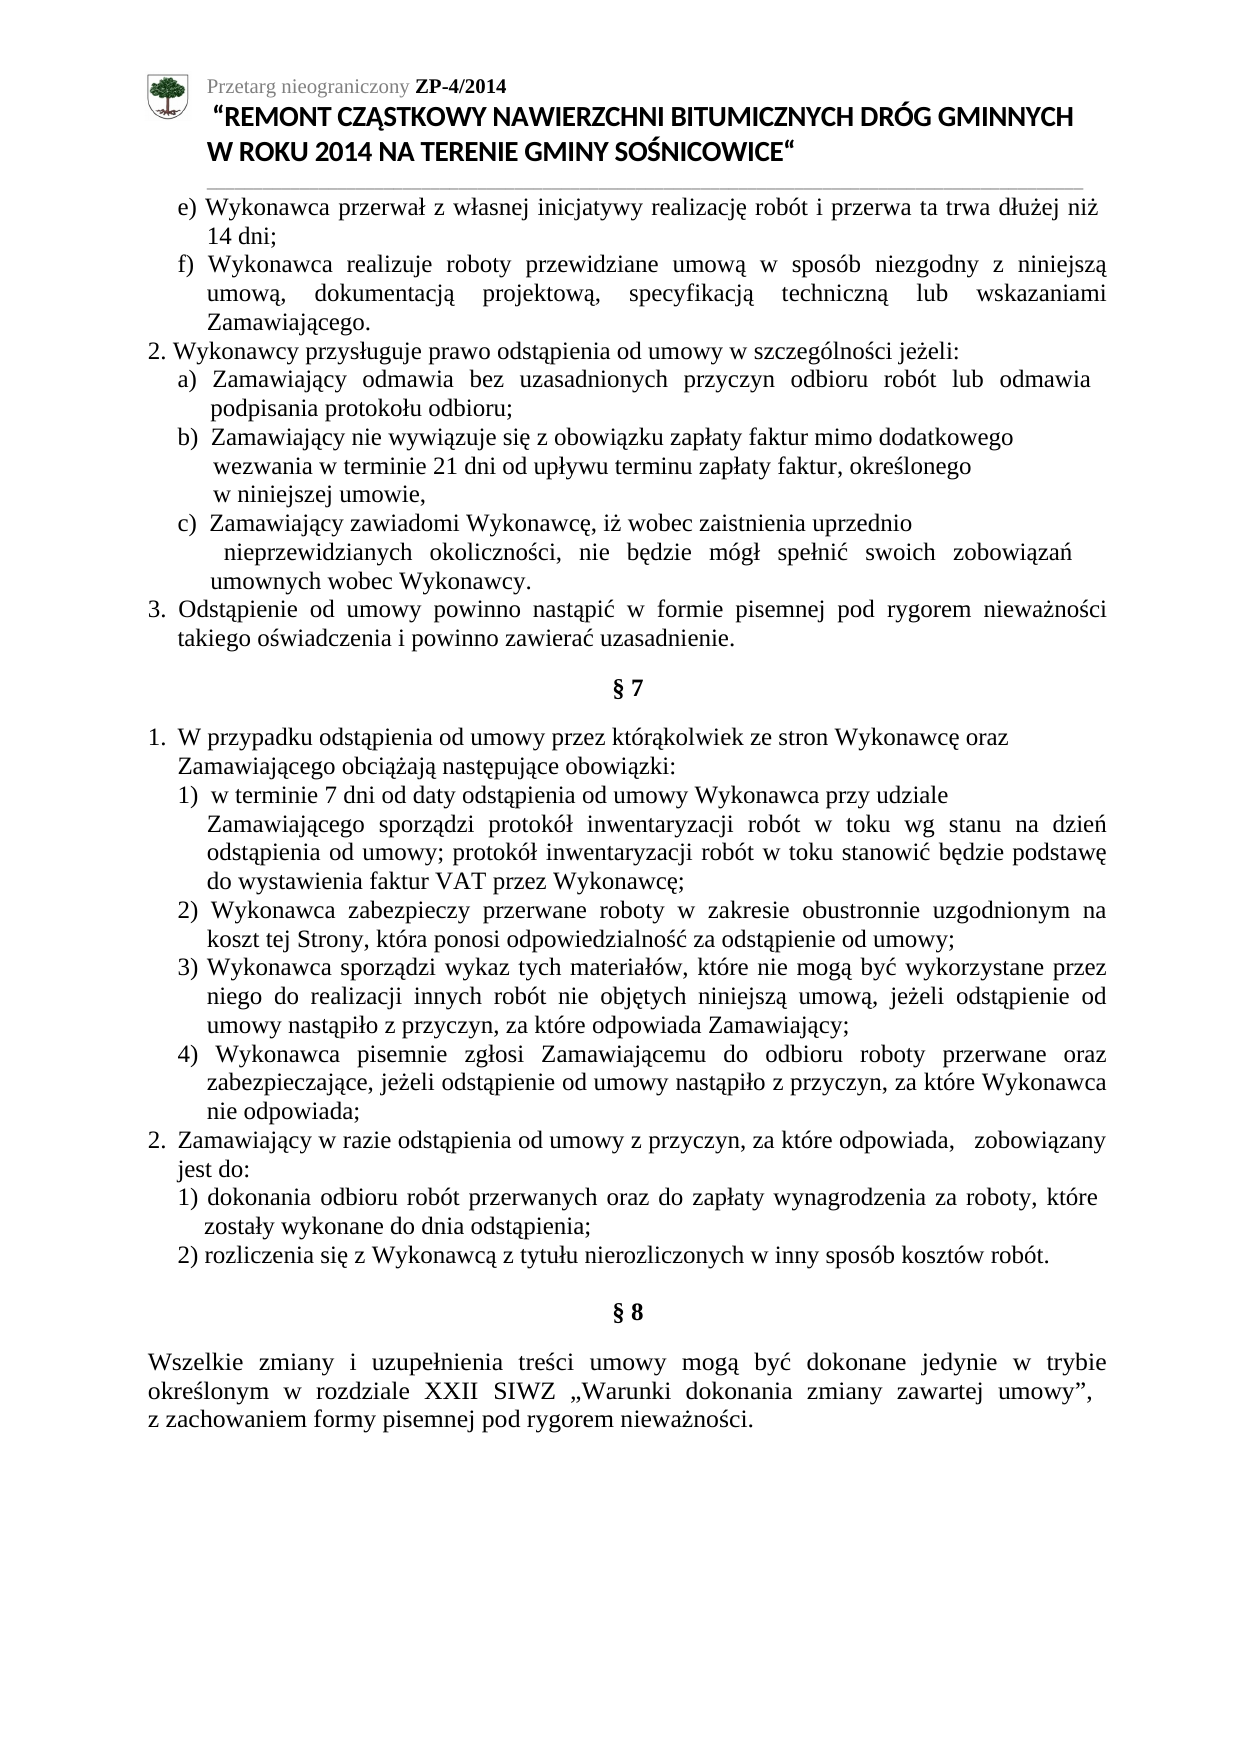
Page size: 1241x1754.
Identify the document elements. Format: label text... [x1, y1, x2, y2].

text e) Wykonawca przerwał z własnej inicjatywy realizację robót i przerwa ta trwa dłużej niż 14 dni; [177, 192, 1107, 249]
text 1) dokonania odbioru robót przerwanych oraz do zapłaty wynagrodzenia za roboty, które zostały wykonane do dnia odstąpienia; [148, 1182, 1107, 1240]
text a) Zamawiający odmawia bez uzasadnionych przyczyn odbioru robót lub odmawia podpisania protokołu odbioru; [148, 364, 1107, 422]
text w niniejszej umowie, [148, 479, 1107, 508]
text 1) w terminie 7 dni od daty odstąpienia od umowy Wykonawca przy udziale [177, 780, 1107, 809]
text f) Wykonawca realizuje roboty przewidziane umową w sposób niezgodny z niniejszą umową, dokumentacją projektową, specyfikacją techniczną lub wskazaniami Zamawiającego. [177, 249, 1107, 336]
text nieprzewidzianych okoliczności, nie będzie mógł spełnić swoich zobowiązań umownych wobec Wykonawcy. [148, 537, 1107, 594]
list Zamawiający w razie odstąpienia od umowy z przyczyn, za które odpowiada, zobowiązany jest do: [148, 1125, 1107, 1182]
text 2. Wykonawcy przysługuje prawo odstąpienia od umowy w szczególności jeżeli: [148, 336, 1107, 364]
text Zamawiającego sporządzi protokół inwentaryzacji robót w toku wg stanu na dzień odstąpienia od umowy; protokół inwentaryzacji robót w toku stanowić będzie podstawę do wystawienia faktur VAT przez Wykonawcę; [207, 809, 1107, 895]
picture [144, 71, 192, 121]
text 2) rozliczenia się z Wykonawcą z tytułu nierozliczonych w inny sposób kosztów robót. [148, 1240, 1107, 1269]
text 3. Odstąpienie od umowy powinno nastąpić w formie pisemnej pod rygorem nieważności takiego oświadczenia i powinno zawierać uzasadnienie. [148, 594, 1107, 652]
text § 8 [148, 1297, 1107, 1326]
text 4) Wykonawca pisemnie zgłosi Zamawiającemu do odbioru roboty przerwane oraz zabezpieczające, jeżeli odstąpienie od umowy nastąpiło z przyczyn, za które Wykonawca nie odpowiada; [177, 1039, 1107, 1125]
text Wszelkie zmiany i uzupełnienia treści umowy mogą być dokonane jedynie w trybie określonym w rozdziale XXII SIWZ „Warunki dokonania zmiany zawartej umowy”, z zachowaniem formy pisemnej pod rygorem nieważności. [148, 1347, 1107, 1433]
text § 7 [148, 673, 1107, 702]
text b) Zamawiający nie wywiązuje się z obowiązku zapłaty faktur mimo dodatkowego [177, 422, 1107, 451]
text wezwania w terminie 21 dni od upływu terminu zapłaty faktur, określonego [207, 451, 1107, 479]
text Zamawiającego obciążają następujące obowiązki: [148, 751, 1107, 780]
text c) Zamawiający zawiadomi Wykonawcę, iż wobec zaistnienia uprzednio [148, 508, 1107, 537]
text 2) Wykonawca zabezpieczy przerwane roboty w zakresie obustronnie uzgodnionym na koszt tej Strony, która ponosi odpowiedzialność za odstąpienie od umowy; [177, 895, 1107, 952]
list W przypadku odstąpienia od umowy przez którąkolwiek ze stron Wykonawcę oraz [148, 722, 1107, 751]
text 3) Wykonawca sporządzi wykaz tych materiałów, które nie mogą być wykorzystane przez niego do realizacji innych robót nie objętych niniejszą umową, jeżeli odstąpienie od umowy nastąpiło z przyczyn, za które odpowiada Zamawiający; [177, 952, 1107, 1039]
